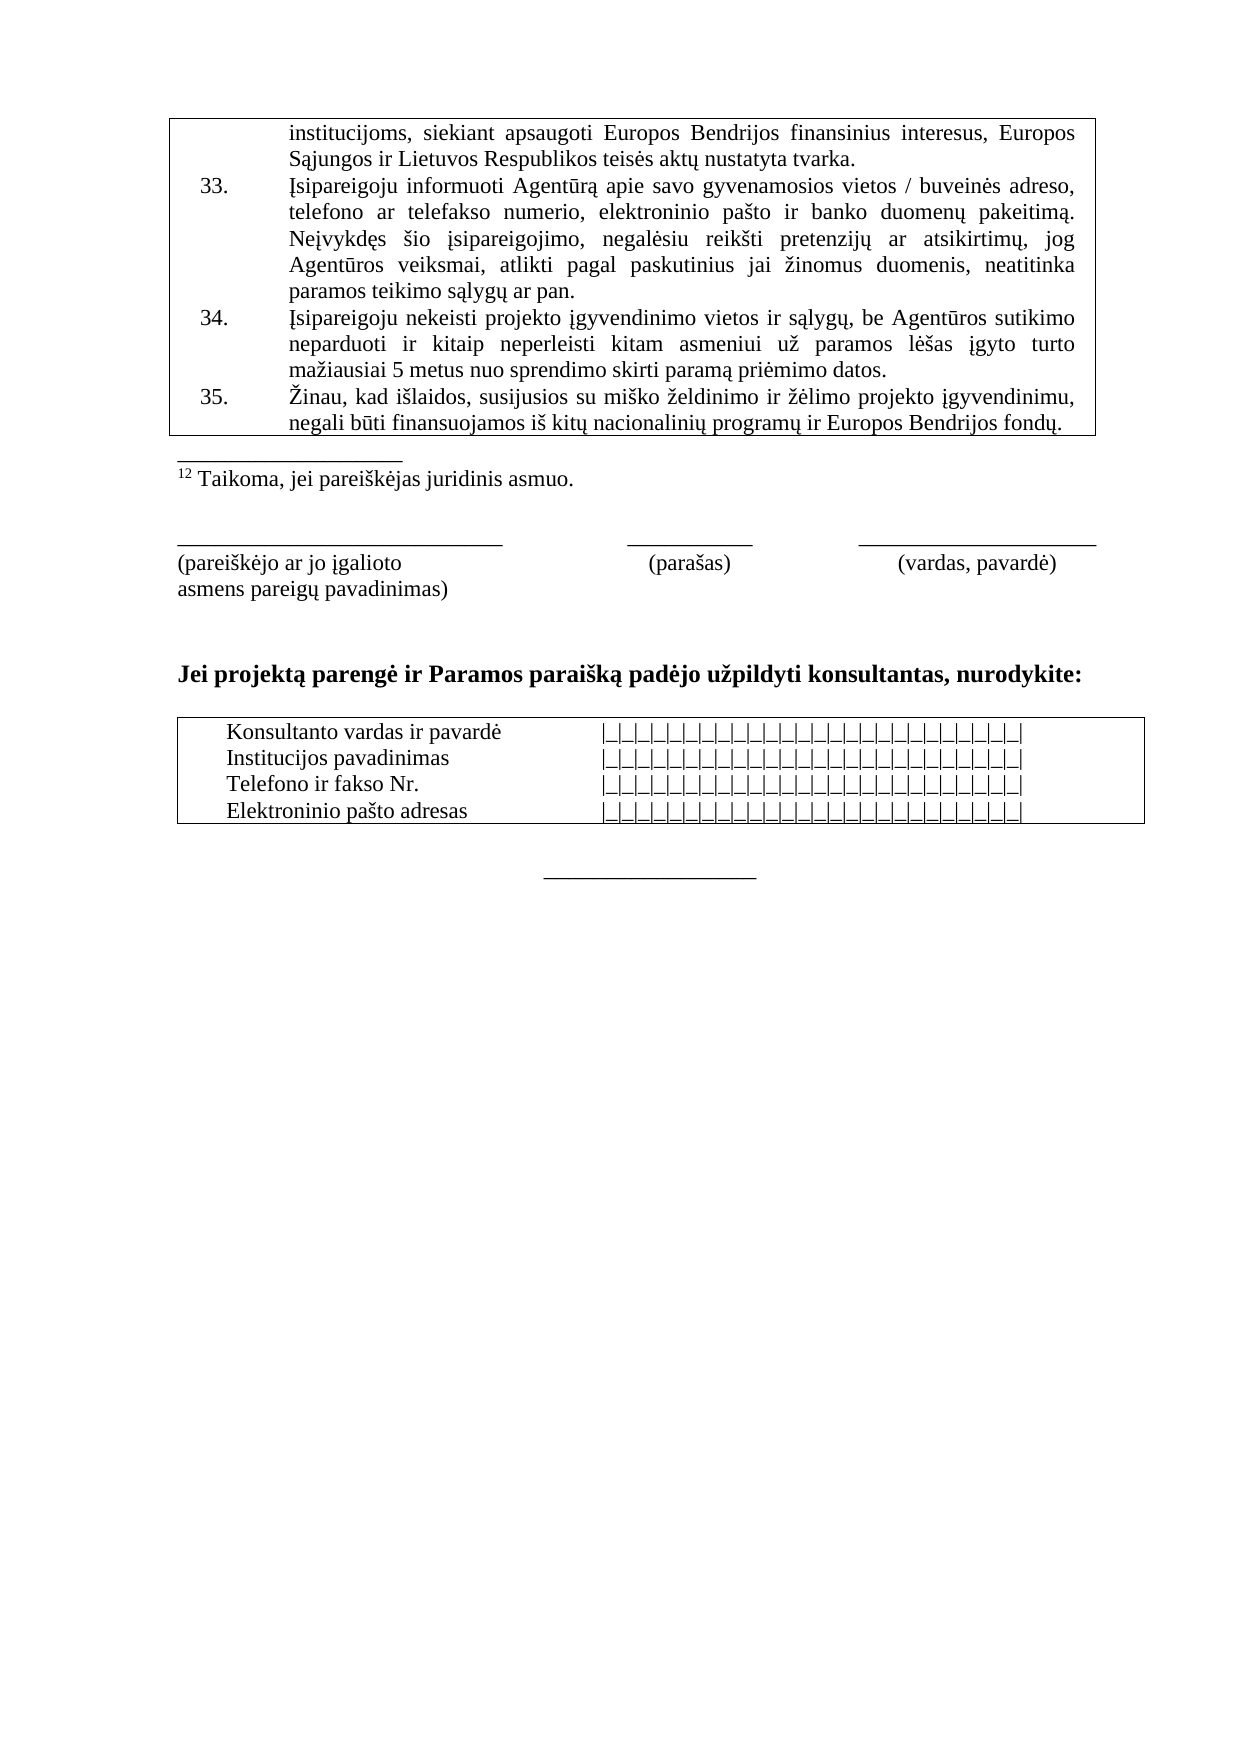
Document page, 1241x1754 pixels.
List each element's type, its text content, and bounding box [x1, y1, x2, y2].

table_cell |_|_|_|_|_|_|_|_|_|_|_|_|_|_|_|_|_|_|_|_|_|_|_|_|_|_| [590, 744, 1144, 771]
text __________________________ __________ ___________________ [177, 520, 1122, 549]
table_cell Elektroninio pašto adresas [178, 797, 590, 823]
table_cell Institucijos pavadinimas [178, 744, 590, 771]
text (pareiškėjo ar jo įgalioto (parašas) (vardas, pavardė) [177, 549, 1122, 575]
table_header |_|_|_|_|_|_|_|_|_|_|_|_|_|_|_|_|_|_|_|_|_|_|_|_|_|_| [590, 718, 1144, 744]
text _________________ [177, 853, 1122, 882]
table_cell Telefono ir fakso Nr. [178, 771, 590, 797]
text Jei projektą parengė ir Paramos paraišką padėjo užpildyti konsultantas, nurodykite: [177, 659, 1122, 688]
text 12 Taikoma, jei pareiškėjas juridinis asmuo. [177, 465, 1122, 492]
text asmens pareigų pavadinimas) [177, 575, 1122, 602]
table_header Konsultanto vardas ir pavardė [178, 718, 590, 744]
table_header institucijoms, siekiant apsaugoti Europos Bendrijos finansinius interesus, Europos Sąjungos ir Lietuvos Respublikos teisės aktų nustatyta tvarka. 33. Įsipareigoju informuoti Agentūrą apie savo gyvenamosios vietos / buveinės adreso, telefono ar telefakso numerio, elektroninio pašto ir banko duomenų pakeitimą. Neįvykdęs šio įsipareigojimo, negalėsiu reikšti pretenzijų ar atsikirtimų, jog Agentūros veiksmai, atlikti pagal paskutinius jai žinomus duomenis, neatitinka paramos teikimo sąlygų ar pan. 34. Įsipareigoju nekeisti projekto įgyvendinimo vietos ir sąlygų, be Agentūros sutikimo neparduoti ir kitaip neperleisti kitam asmeniui už paramos lėšas įgyto turto mažiausiai 5 metus nuo sprendimo skirti paramą priėmimo datos. 35. Žinau, kad išlaidos, susijusios su miško želdinimo ir žėlimo projekto įgyvendinimu, negali būti finansuojamos iš kitų nacionalinių programų ir Europos Bendrijos fondų. [170, 119, 1095, 435]
text __________________ [177, 436, 1122, 465]
table_cell |_|_|_|_|_|_|_|_|_|_|_|_|_|_|_|_|_|_|_|_|_|_|_|_|_|_| [590, 797, 1144, 823]
table_cell |_|_|_|_|_|_|_|_|_|_|_|_|_|_|_|_|_|_|_|_|_|_|_|_|_|_| [590, 771, 1144, 797]
